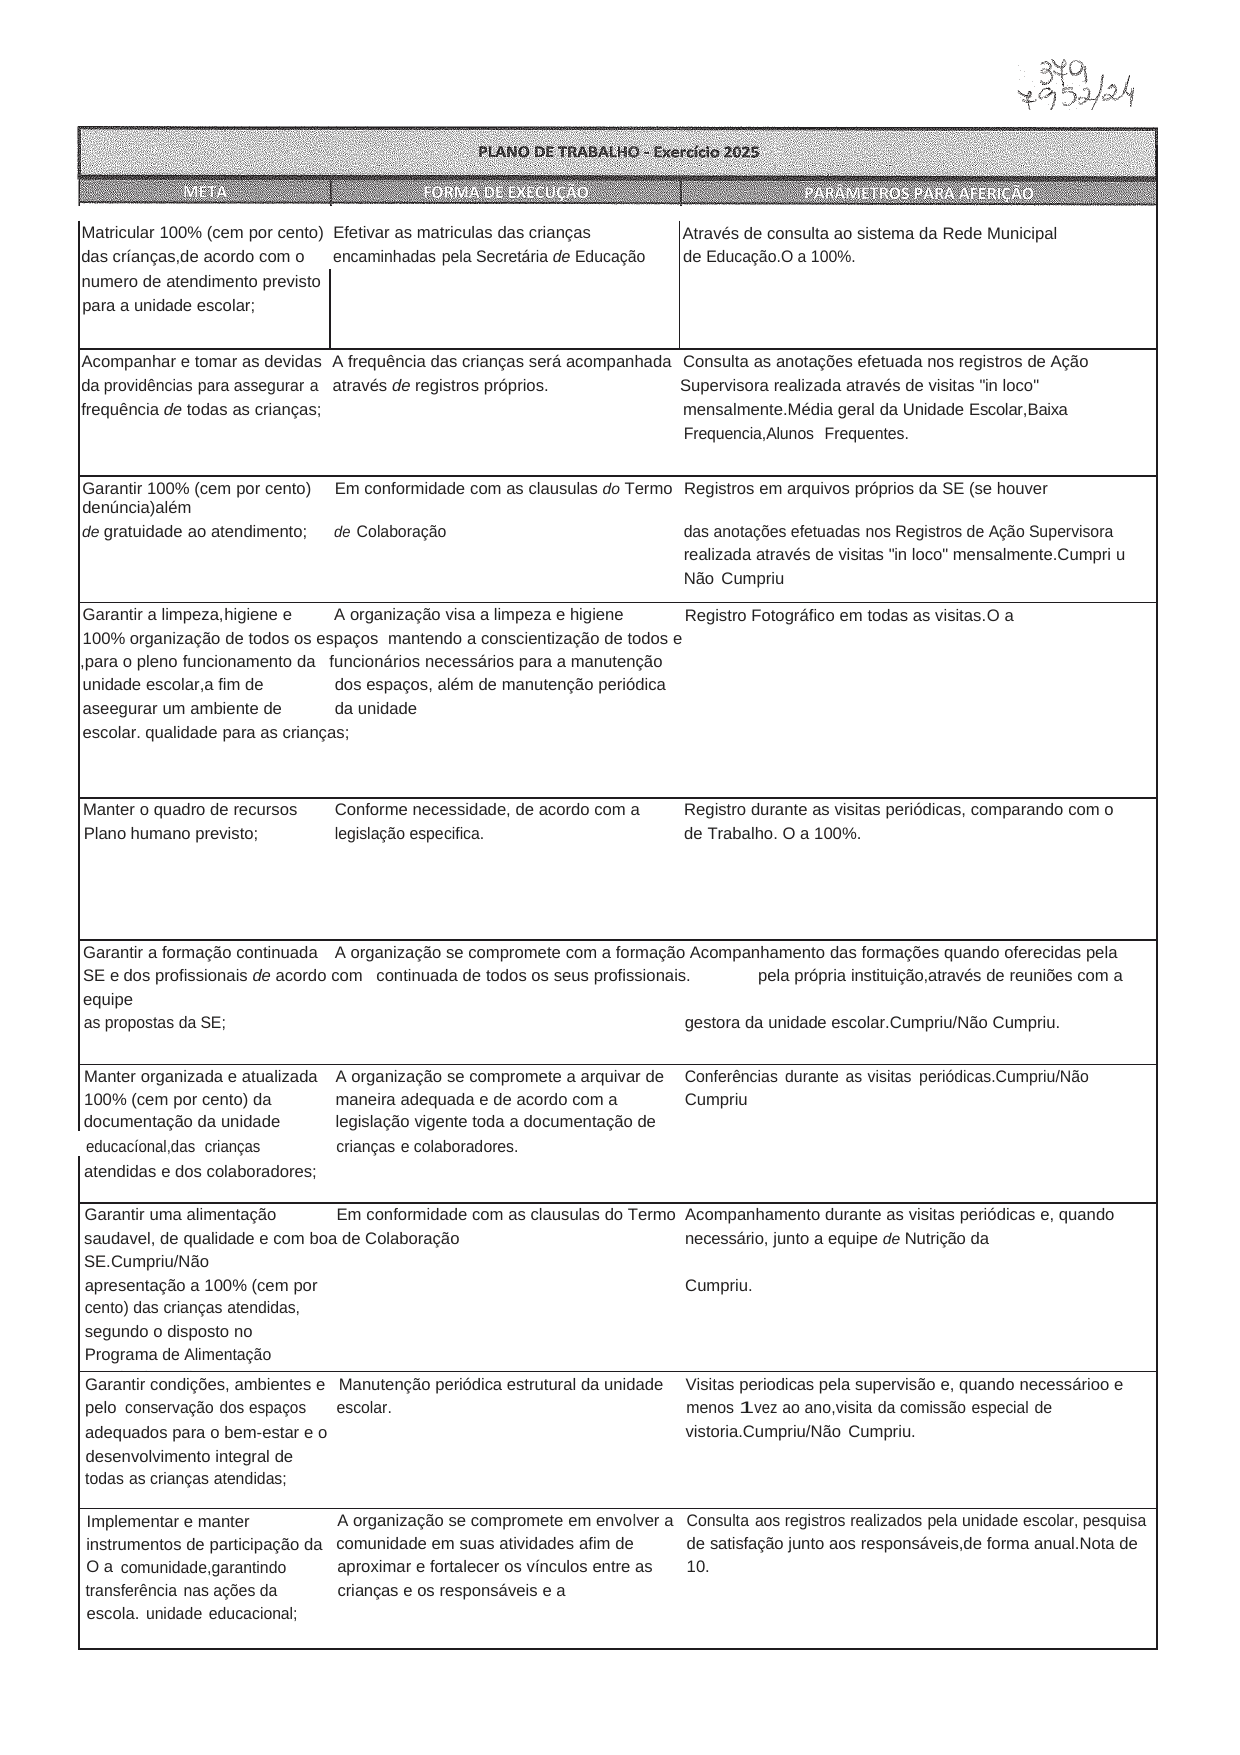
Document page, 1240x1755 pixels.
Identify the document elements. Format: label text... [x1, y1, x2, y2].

table_cell Manter organizada e atualizada A organização se compromete a arquivar de Conferências durante as visitas periódicas.Cumpriu/Não 100% (cem por cento) da maneira adequada e de acordo com a Cumpriu documentação da unidade legislação vigente toda a documentação de [80, 1065, 1156, 1131]
table_cell Garantir uma alimentação Em conformidade com as clausulas do Termo Acompanhamento durante as visitas periódicas e, quando saudavel, de qualidade e com boa de Colaboração necessário, junto a equipe de Nutrição da SE.Cumpriu/Não apresentação a 100% (cem por Cumpriu. cento) das crianças atendidas, segundo o disposto no Programa de Alimentação Escolar (PNAE); [80, 1204, 1156, 1371]
table_cell numero de atendimento previsto para a unidade escolar; [80, 269, 329, 348]
table_cell Matricular 100% (cem por cento) Efetivar as matriculas das crianças das críanças,de acordo com o encaminhadas pela Secretária de Educação [80, 221, 679, 269]
table_cell Garantir a formação continuada A organização se compromete com a formação Acompanhamento das formações quando oferecidas pela SE e dos profissionais de acordo com continuada de todos os seus profissionais. pela própria instituição,através de reuniões com a equipe as propostas da SE; gestora da unidade escolar.Cumpriu/Não Cumpriu. [80, 941, 1156, 1063]
table_cell atendidas e dos colaboradores; [80, 1156, 1156, 1202]
table_cell Através de consulta ao sistema da Rede Municipal de Educação.O a 100%. [680, 221, 1156, 348]
table_cell unidade escolar,a fim de dos espaços, além de manutenção periódica aseegurar um ambiente de da unidade escolar. qualidade para as crianças; [80, 678, 1156, 797]
table_cell Manter o quadro de recursos Conforme necessidade, de acordo com a Registro durante as visitas periódicas, comparando com o Plano humano previsto; legislação especifica. de Trabalho. O a 100%. [80, 799, 1156, 939]
table_cell educacíonal,das crianças crianças e colaboradores. [79, 1131, 1156, 1156]
table_cell [331, 269, 679, 348]
table_cell Garantir a limpeza,higiene e A organização visa a limpeza e higiene Registro Fotográfico em todas as visitas.O a 100% organização de todos os espaços mantendo a conscientização de todos e ,para o pleno funcionamento da funcionários necessários para a manutenção [80, 603, 1156, 678]
table_cell Garantir condições, ambientes e Manutenção periódica estrutural da unidade Visitas periodicas pela supervisão e, quando necessárioo e pelo conservação dos espaços escolar. menos 1vez ao ano,visita da comissão especial de adequados para o bem-estar e o vistoria.Cumpriu/Não Cumpriu. desenvolvimento integral de todas as crianças atendidas; [80, 1372, 1156, 1508]
table_cell Garantir 100% (cem por cento) Em conformidade com as clausulas do Termo Registros em arquivos próprios da SE (se houver denúncia)além de gratuidade ao atendimento; de Colaboração das anotações efetuadas nos Registros de Ação Supervisora realizada através de visitas "in loco" mensalmente.Cumpri u Não Cumpriu [80, 477, 1156, 601]
table_cell Acompanhar e tomar as devidas A frequência das crianças será acompanhada Consulta as anotações efetuada nos registros de Ação da providências para assegurar a através de registros próprios. Supervisora realizada através de visitas "in loco" frequência de todas as crianças; mensalmente.Média geral da Unidade Escolar,Baixa Frequencia,Alunos Frequentes. [80, 350, 1156, 475]
table_cell Implementar e manter A organização se compromete em envolver a Consulta aos registros realizados pela unidade escolar, pesquisa instrumentos de participação da comunidade em suas atividades afim de de satisfação junto aos responsáveis,de forma anual.Nota de O a comunidade,garantindo aproximar e fortalecer os vínculos entre as 10. transferência nas ações da crianças e os responsáveis e a escola. unidade educacional; [80, 1509, 1156, 1648]
table_header [79, 206, 1156, 221]
